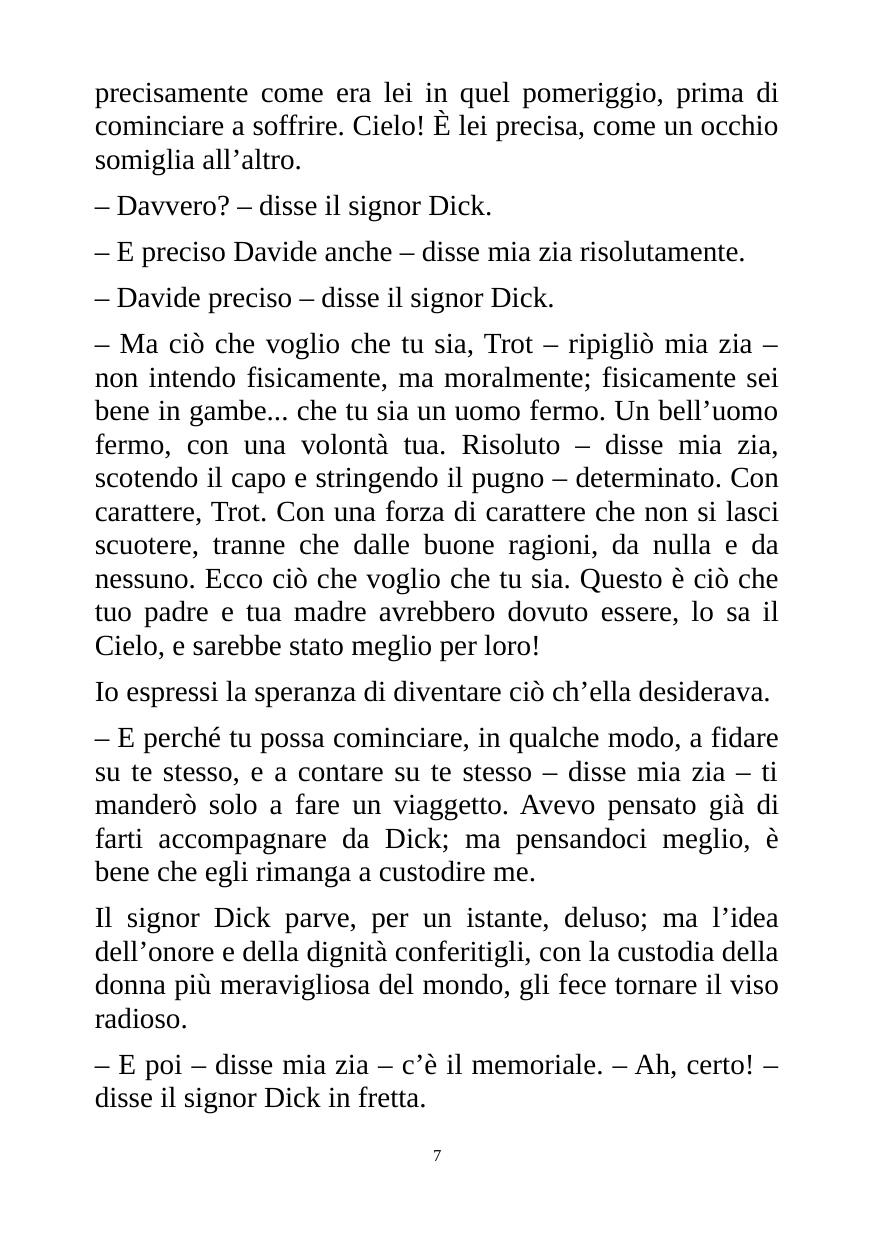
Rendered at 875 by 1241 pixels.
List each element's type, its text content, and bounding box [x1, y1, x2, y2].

text – Ma ciò che voglio che tu sia, Trot – ripigliò mia zia – non intendo fisicamente, ma moralmente; fisicamente sei bene in gambe... che tu sia un uomo fermo. Un bell’uomo fermo, con una volontà tua. Risoluto – disse mia zia, scotendo il capo e stringendo il pugno – determinato. Con carattere, Trot. Con una forza di carattere che non si lasci scuotere, tranne che dalle buone ragioni, da nulla e da nessuno. Ecco ciò che voglio che tu sia. Questo è ciò che tuo padre e tua madre avrebbero dovuto essere, lo sa il Cielo, e sarebbe stato meglio per loro! [94, 326, 779, 662]
text – E preciso Davide anche – disse mia zia risolutamente. [94, 234, 779, 268]
text precisamente come era lei in quel pomeriggio, prima di cominciare a soffrire. Cielo! È lei precisa, come un occhio somiglia all’altro. [94, 75, 779, 176]
text – Davide preciso – disse il signor Dick. [94, 280, 779, 314]
text Il signor Dick parve, per un istante, deluso; ma l’idea dell’onore e della dignità conferitigli, con la custodia della donna più meravigliosa del mondo, gli fece tornare il viso radioso. [94, 900, 779, 1034]
text – Davvero? – disse il signor Dick. [94, 188, 779, 222]
text – E poi – disse mia zia – c’è il memoriale. – Ah, certo! – disse il signor Dick in fretta. [94, 1047, 779, 1114]
text – E perché tu possa cominciare, in qualche modo, a fidare su te stesso, e a contare su te stesso – disse mia zia – ti manderò solo a fare un viaggetto. Avevo pensato già di farti accompagnare da Dick; ma pensandoci meglio, è bene che egli rimanga a custodire me. [94, 720, 779, 888]
text Io espressi la speranza di diventare ciò ch’ella desiderava. [94, 674, 779, 708]
